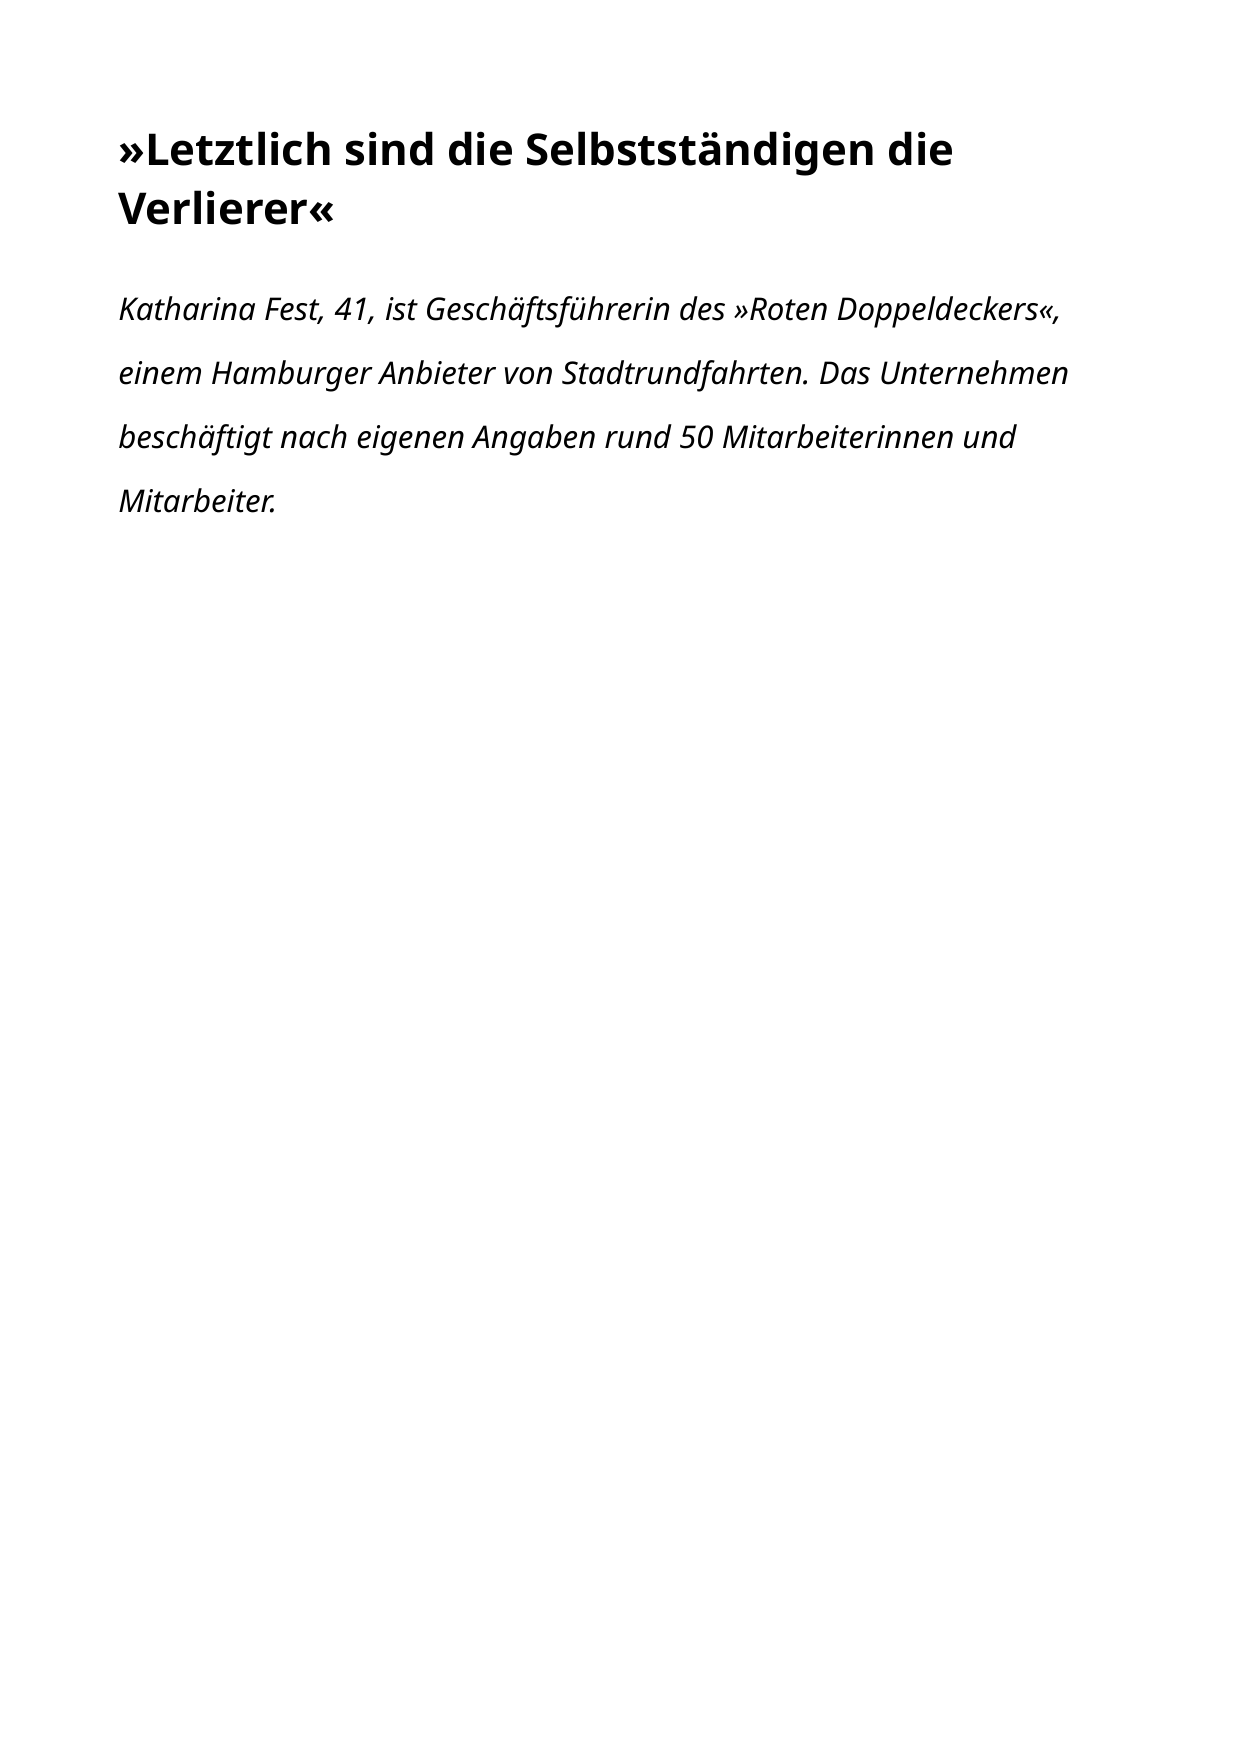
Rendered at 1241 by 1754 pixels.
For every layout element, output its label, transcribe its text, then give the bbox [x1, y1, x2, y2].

text Katharina Fest, 41, ist Geschäftsführerin des »Roten Doppeldeckers«, einem Hamburger Anbieter von Stadtrundfahrten. Das Unternehmen beschäftigt nach eigenen Angaben rund 50 Mitarbeiterinnen und Mitarbeiter. [118, 287, 1122, 521]
subtitle »Letztlich sind die Selbstständigen die Verlierer« [118, 118, 1122, 237]
